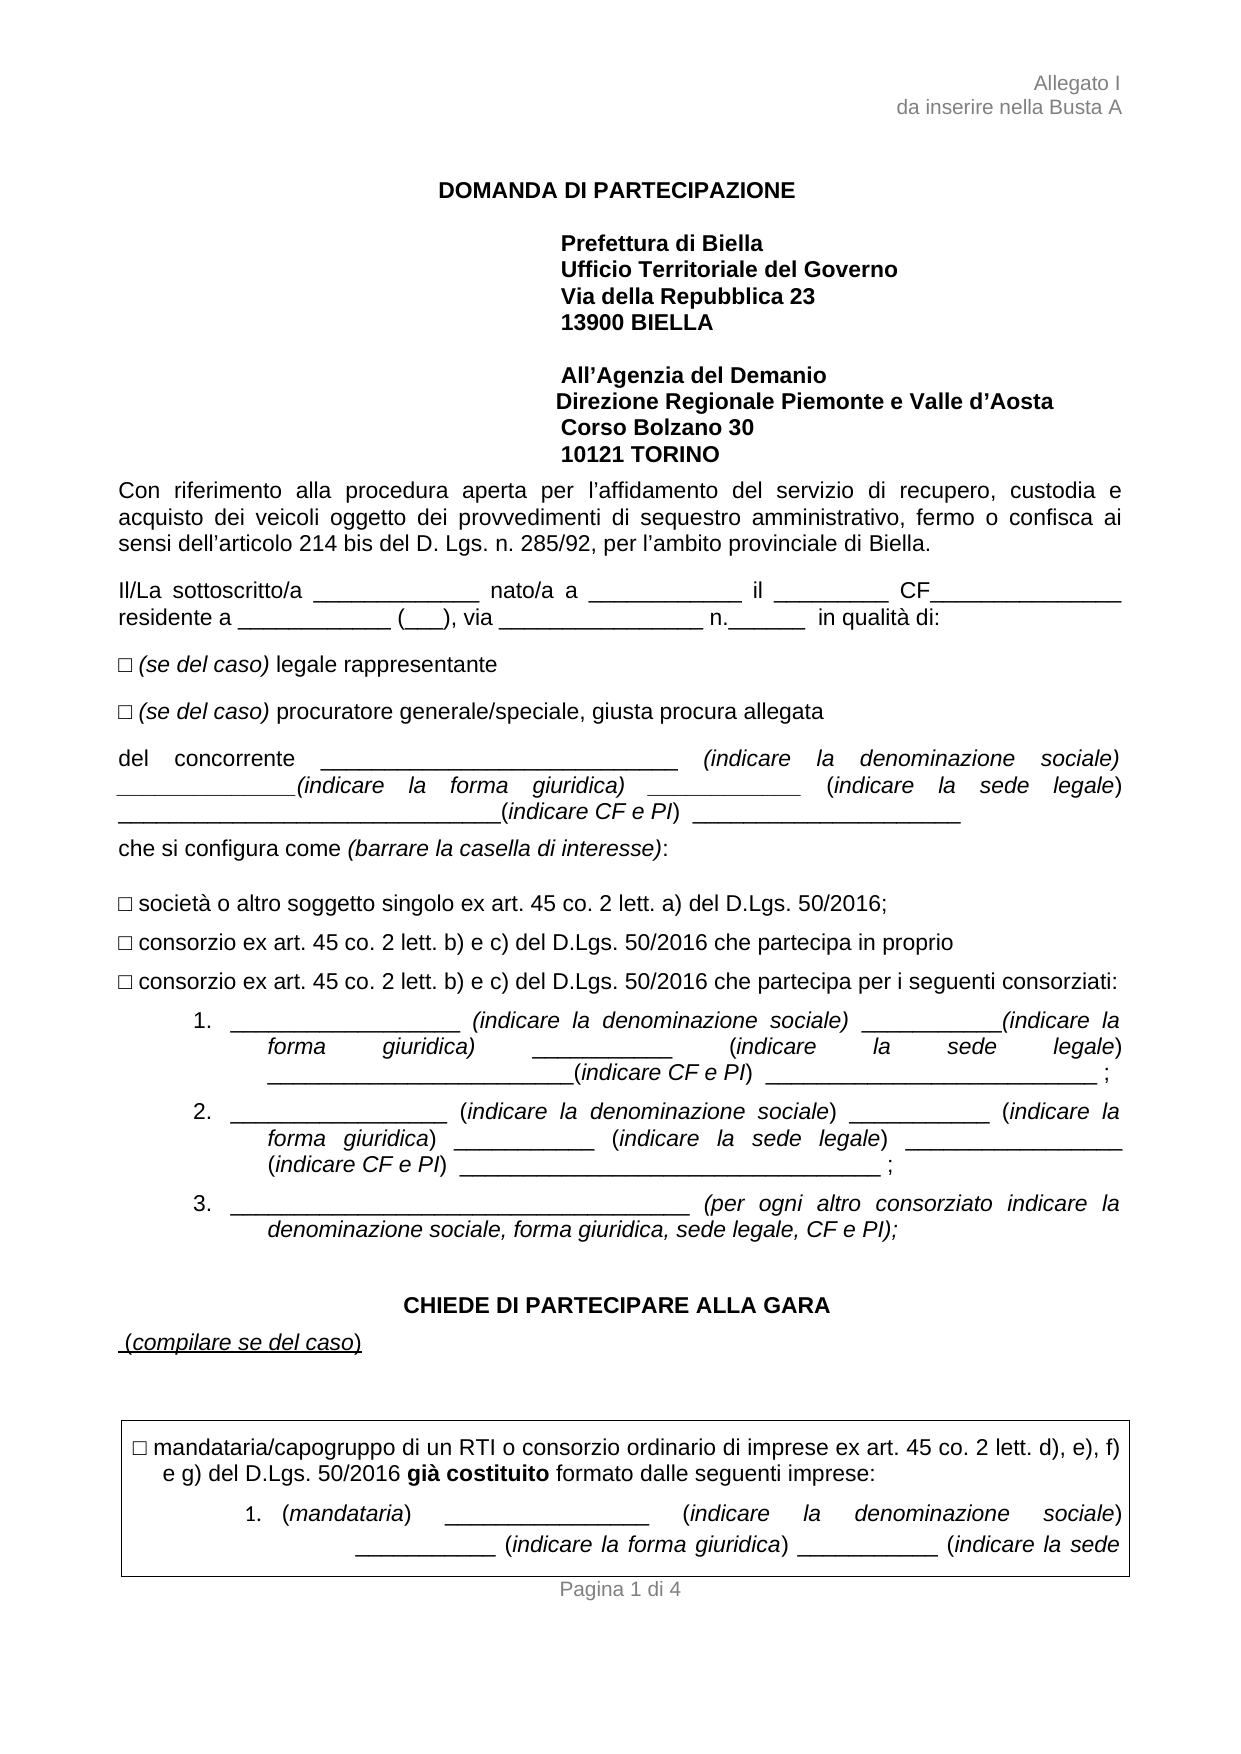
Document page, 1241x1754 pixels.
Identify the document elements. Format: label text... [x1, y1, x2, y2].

text DOMANDA DI PARTECIPAZIONE [118, 177, 1122, 203]
text □ consorzio ex art. 45 co. 2 lett. b) e c) del D.Lgs. 50/2016 che partecipa per i seguenti consorziati: [118, 968, 1122, 994]
table_header □ mandataria/capogruppo di un RTI o consorzio ordinario di imprese ex art. 45 co. 2 lett. d), e), f) e g) del D.Lgs. 50/2016 già costituito formato dalle seguenti imprese: (mandataria) ________________ (indicare la denominazione sociale) ___________ (indicare la forma giuridica) ___________ (indicare la sede [122, 1421, 1129, 1576]
text che si configura come (barrare la casella di interesse): [118, 835, 1122, 861]
text Il/La sottoscritto/a _____________ nato/a a ____________ il _________ CF_______________ residente a ____________ (___), via ________________ n.______ in qualità di: [118, 577, 1122, 630]
list _________________ (indicare la denominazione sociale) ___________ (indicare la forma giuridica) ___________ (indicare la sede legale) _________________ (indicare CF e PI) _________________________________ ; [193, 1098, 1122, 1177]
text 13900 BIELLA [561, 309, 1122, 335]
text □ (se del caso) procuratore generale/speciale, giusta procura allegata [118, 698, 1122, 724]
text Direzione Regionale Piemonte e Valle d’Aosta [487, 388, 1122, 414]
list __________________ (indicare la denominazione sociale) ___________(indicare la forma giuridica) ___________ (indicare la sede legale) ________________________(indicare CF e PI) __________________________ ; [193, 1007, 1122, 1086]
text Prefettura di Biella [561, 230, 1122, 256]
text 10121 TORINO [487, 441, 1122, 467]
text CHIEDE DI PARTECIPARE ALLA GARA [118, 1292, 1122, 1318]
text Ufficio Territoriale del Governo [561, 256, 1122, 283]
text □ (se del caso) legale rappresentante [118, 651, 1122, 677]
text □ società o altro soggetto singolo ex art. 45 co. 2 lett. a) del D.Lgs. 50/2016; [118, 890, 1122, 916]
text Con riferimento alla procedura aperta per l’affidamento del servizio di recupero, custodia e acquisto dei veicoli oggetto dei provvedimenti di sequestro amministrativo, fermo o confisca ai sensi dell’articolo 214 bis del D. Lgs. n. 285/92, per l’ambito provinciale di Biella. [118, 477, 1122, 557]
text del concorrente ____________________________ (indicare la denominazione sociale) ______________(indicare la forma giuridica) ____________ (indicare la sede legale) ______________________________(indicare CF e PI) _____________________ [118, 745, 1122, 824]
text □ consorzio ex art. 45 co. 2 lett. b) e c) del D.Lgs. 50/2016 che partecipa in proprio [118, 929, 1122, 955]
text (compilare se del caso) [118, 1328, 1122, 1355]
list ____________________________________ (per ogni altro consorziato indicare la denominazione sociale, forma giuridica, sede legale, CF e PI); [193, 1190, 1122, 1242]
text All’Agenzia del Demanio [561, 362, 1122, 388]
text Corso Bolzano 30 [487, 414, 1122, 441]
text Via della Repubblica 23 [561, 283, 1122, 309]
